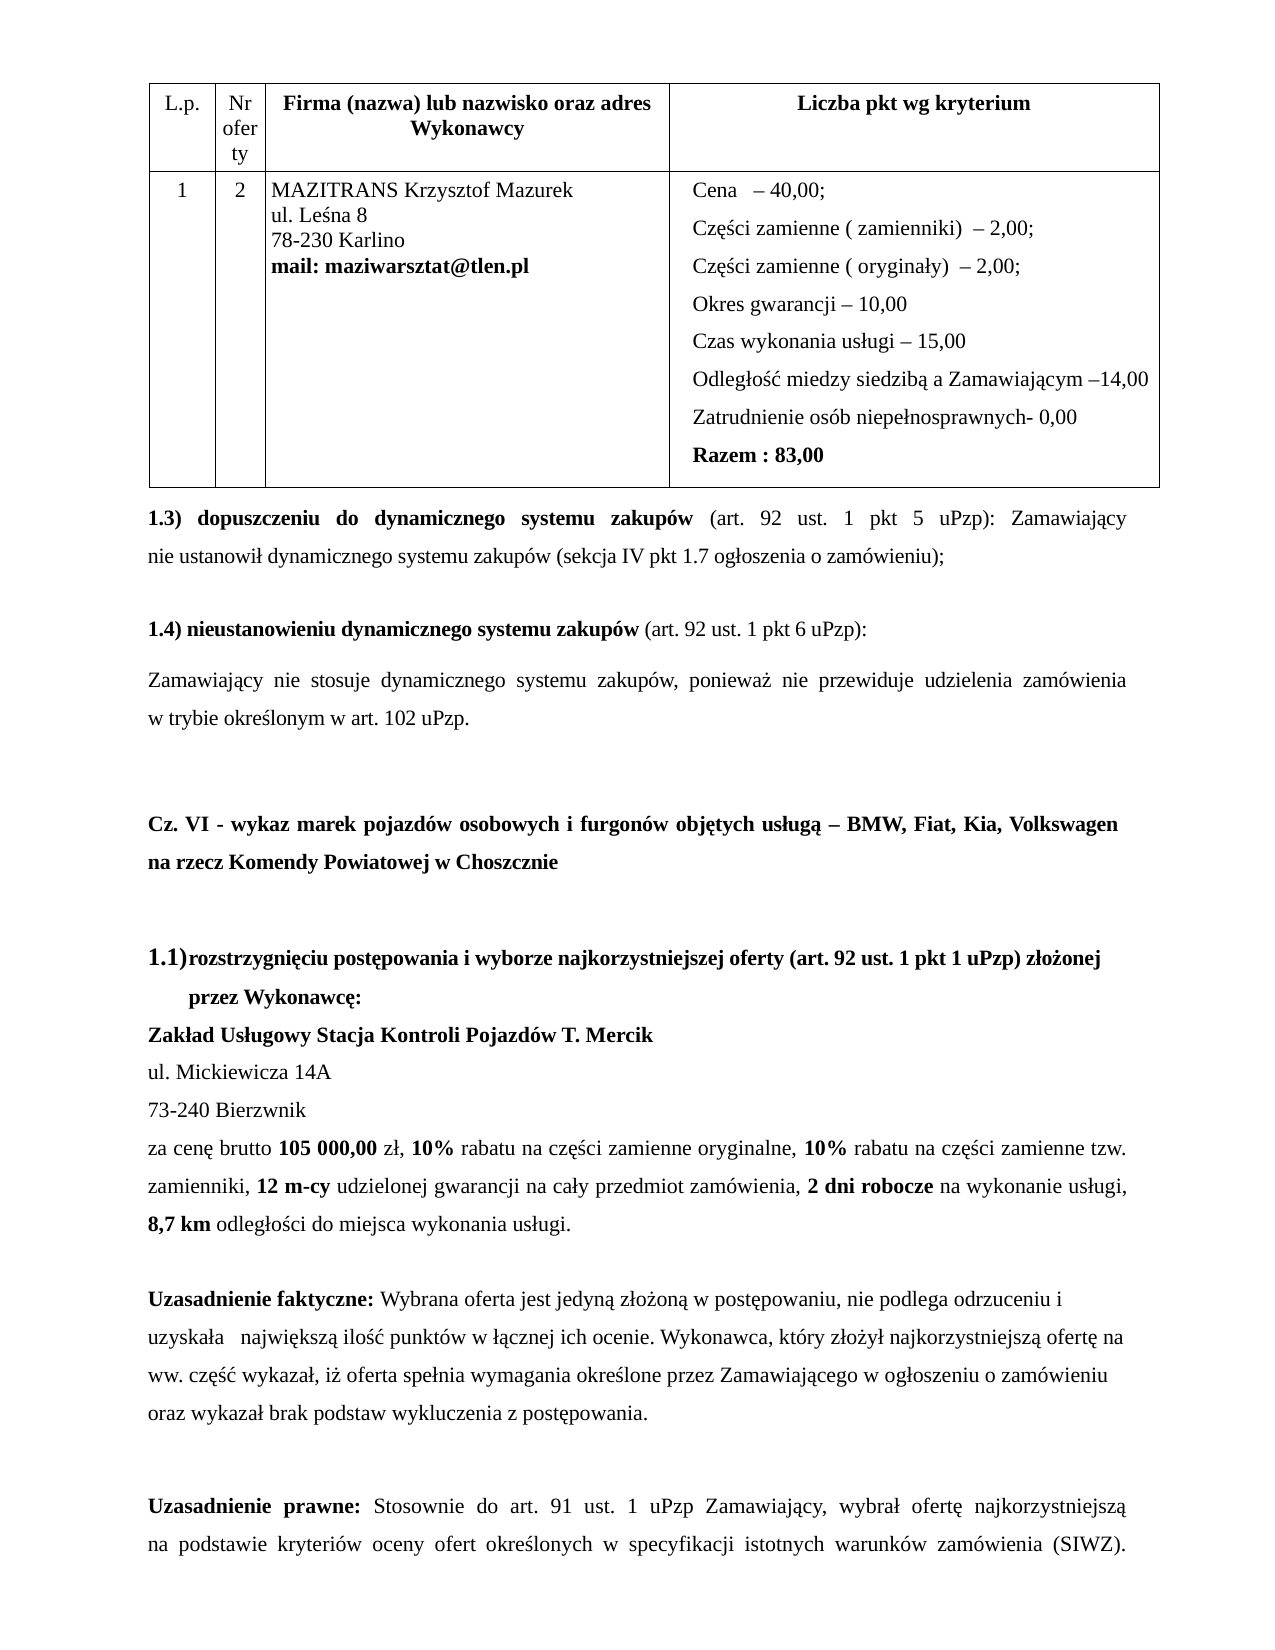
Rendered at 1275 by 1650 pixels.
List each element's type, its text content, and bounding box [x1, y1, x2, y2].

table_header Firma (nazwa) lub nazwisko oraz adres Wykonawcy [266, 84, 669, 171]
table_header Nr oferty [216, 84, 265, 171]
text Cz. VI - wykaz marek pojazdów osobowych i furgonów objętych usługą – BMW, Fiat, Kia, Volkswagen na rzecz Komendy Powiatowej w Choszcznie [148, 811, 1127, 874]
table_cell 1 [150, 172, 215, 487]
table_header L.p. [150, 84, 215, 171]
text Zamawiający nie stosuje dynamicznego systemu zakupów, ponieważ nie przewiduje udzielenia zamówienia w trybie określonym w art. 102 uPzp. [148, 667, 1127, 730]
text ul. Mickiewicza 14A [148, 1059, 1127, 1084]
table_header Liczba pkt wg kryterium [670, 84, 1159, 171]
text za cenę brutto 105 000,00 zł, 10% rabatu na części zamienne oryginalne, 10% rabatu na części zamienne tzw. zamienniki, 12 m-cy udzielonej gwarancji na cały przedmiot zamówienia, 2 dni robocze na wykonanie usługi, 8,7 km odległości do miejsca wykonania usługi. [148, 1135, 1127, 1236]
table_cell MAZITRANS Krzysztof Mazurek ul. Leśna 8 78-230 Karlino mail: maziwarsztat@tlen.pl [266, 172, 669, 487]
table_cell Cena – 40,00; Części zamienne ( zamienniki) – 2,00; Części zamienne ( oryginały) – 2,00; Okres gwarancji – 10,00 Czas wykonania usługi – 15,00 Odległość miedzy siedzibą a Zamawiającym –14,00 Zatrudnienie osób niepełnosprawnych- 0,00 Razem : 83,00 [670, 172, 1159, 487]
text 73-240 Bierzwnik [148, 1097, 1127, 1122]
text Uzasadnienie faktyczne: Wybrana oferta jest jedyną złożoną w postępowaniu, nie podlega odrzuceniu i uzyskała największą ilość punktów w łącznej ich ocenie. Wykonawca, który złożył najkorzystniejszą ofertę na ww. część wykazał, iż oferta spełnia wymagania określone przez Zamawiającego w ogłoszeniu o zamówieniu oraz wykazał brak podstaw wykluczenia z postępowania. [148, 1286, 1127, 1425]
text Uzasadnienie prawne: Stosownie do art. 91 ust. 1 uPzp Zamawiający, wybrał ofertę najkorzystniejszą na podstawie kryteriów oceny ofert określonych w specyfikacji istotnych warunków zamówienia (SIWZ). [148, 1493, 1127, 1556]
text 1.4) nieustanowieniu dynamicznego systemu zakupów (art. 92 ust. 1 pkt 6 uPzp): [148, 616, 1127, 641]
list rozstrzygnięciu postępowania i wyborze najkorzystniejszej oferty (art. 92 ust. 1 pkt 1 uPzp) złożonej przez Wykonawcę: [148, 942, 1127, 1009]
table_cell 2 [216, 172, 265, 487]
text Zakład Usługowy Stacja Kontroli Pojazdów T. Mercik [148, 1022, 1127, 1047]
text 1.3) dopuszczeniu do dynamicznego systemu zakupów (art. 92 ust. 1 pkt 5 uPzp): Zamawiający nie ustanowił dynamicznego systemu zakupów (sekcja IV pkt 1.7 ogłoszenia o zamówieniu); [148, 505, 1127, 568]
